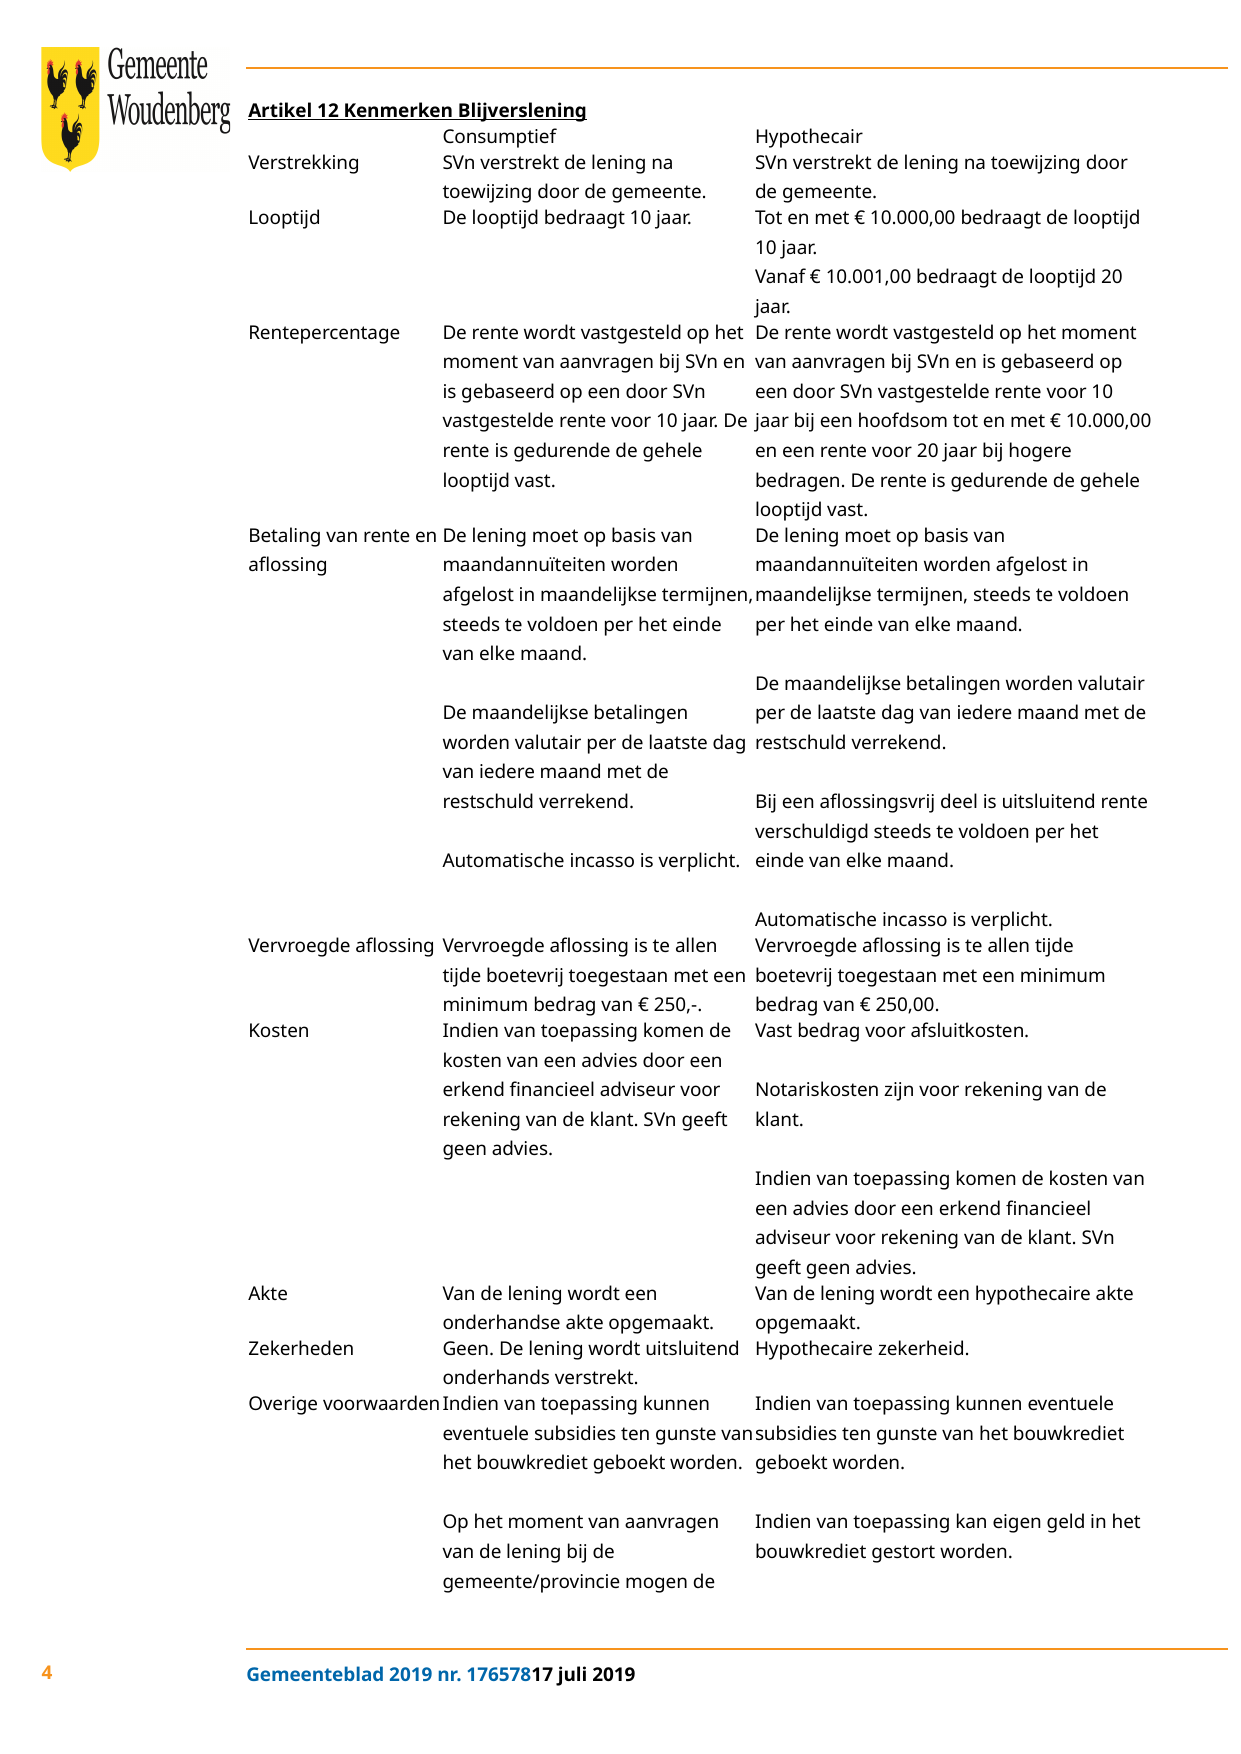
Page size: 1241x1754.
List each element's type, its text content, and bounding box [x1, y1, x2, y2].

table_cell SVn verstrekt de lening na toewijzing door de gemeente. [755, 149, 1152, 204]
table_cell De rente wordt vastgesteld op het moment van aanvragen bij SVn en is gebaseerd op een door SVn vastgestelde rente voor 10 jaar. De rente is gedurende de gehele looptijd vast. [442, 319, 755, 522]
table_cell Verstrekking [248, 149, 442, 204]
table_cell Indien van toepassing kunnen eventuele subsidies ten gunste van het bouwkrediet geboekt worden. Op het moment van aanvragen van de lening bij de gemeente/provincie mogen de [442, 1390, 755, 1593]
text Artikel 12 Kenmerken Blijverslening [248, 95, 1152, 123]
table_cell Betaling van rente en aflossing [248, 522, 442, 932]
table_cell Vervroegde aflossing [248, 933, 442, 1017]
table_cell Looptijd [248, 204, 442, 319]
table_cell Van de lening wordt een hypothecaire akte opgemaakt. [755, 1280, 1152, 1335]
table_cell Tot en met € 10.000,00 bedraagt de looptijd 10 jaar. Vanaf € 10.001,00 bedraagt de looptijd 20 jaar. [755, 204, 1152, 319]
table_cell De rente wordt vastgesteld op het moment van aanvragen bij SVn en is gebaseerd op een door SVn vastgestelde rente voor 10 jaar bij een hoofdsom tot en met € 10.000,00 en een rente voor 20 jaar bij hogere bedragen. De rente is gedurende de gehele looptijd vast. [755, 319, 1152, 522]
table_cell Vervroegde aflossing is te allen tijde boetevrij toegestaan met een minimum bedrag van € 250,-. [442, 933, 755, 1017]
table_cell Indien van toepassing komen de kosten van een advies door een erkend financieel adviseur voor rekening van de klant. SVn geeft geen advies. [442, 1017, 755, 1280]
table_cell Vervroegde aflossing is te allen tijde boetevrij toegestaan met een minimum bedrag van € 250,00. [755, 933, 1152, 1017]
table_cell Hypothecaire zekerheid. [755, 1335, 1152, 1390]
table_cell De lening moet op basis van maandannuïteiten worden afgelost in maandelijkse termijnen, steeds te voldoen per het einde van elke maand. De maandelijkse betalingen worden valutair per de laatste dag van iedere maand met de restschuld verrekend. Bij een aflossingsvrij deel is uitsluitend rente verschuldigd steeds te voldoen per het einde van elke maand. Automatische incasso is verplicht. [755, 522, 1152, 932]
table_cell SVn verstrekt de lening na toewijzing door de gemeente. [442, 149, 755, 204]
table_cell Geen. De lening wordt uitsluitend onderhands verstrekt. [442, 1335, 755, 1390]
table_cell Zekerheden [248, 1335, 442, 1390]
table_cell Akte [248, 1280, 442, 1335]
table_cell De lening moet op basis van maandannuïteiten worden afgelost in maandelijkse termijnen, steeds te voldoen per het einde van elke maand. De maandelijkse betalingen worden valutair per de laatste dag van iedere maand met de restschuld verrekend. Automatische incasso is verplicht. [442, 522, 755, 932]
table_cell Indien van toepassing kunnen eventuele subsidies ten gunste van het bouwkrediet geboekt worden. Indien van toepassing kan eigen geld in het bouwkrediet gestort worden. [755, 1390, 1152, 1593]
table_cell De looptijd bedraagt 10 jaar. [442, 204, 755, 319]
table_cell Overige voorwaarden [248, 1390, 442, 1593]
picture [41, 47, 231, 172]
table_header Consumptief [442, 123, 755, 149]
table_header [248, 123, 442, 149]
table_cell Vast bedrag voor afsluitkosten. Notariskosten zijn voor rekening van de klant. Indien van toepassing komen de kosten van een advies door een erkend financieel adviseur voor rekening van de klant. SVn geeft geen advies. [755, 1017, 1152, 1280]
table_cell Kosten [248, 1017, 442, 1280]
table_cell Rentepercentage [248, 319, 442, 522]
table_cell Van de lening wordt een onderhandse akte opgemaakt. [442, 1280, 755, 1335]
table_header Hypothecair [755, 123, 1152, 149]
